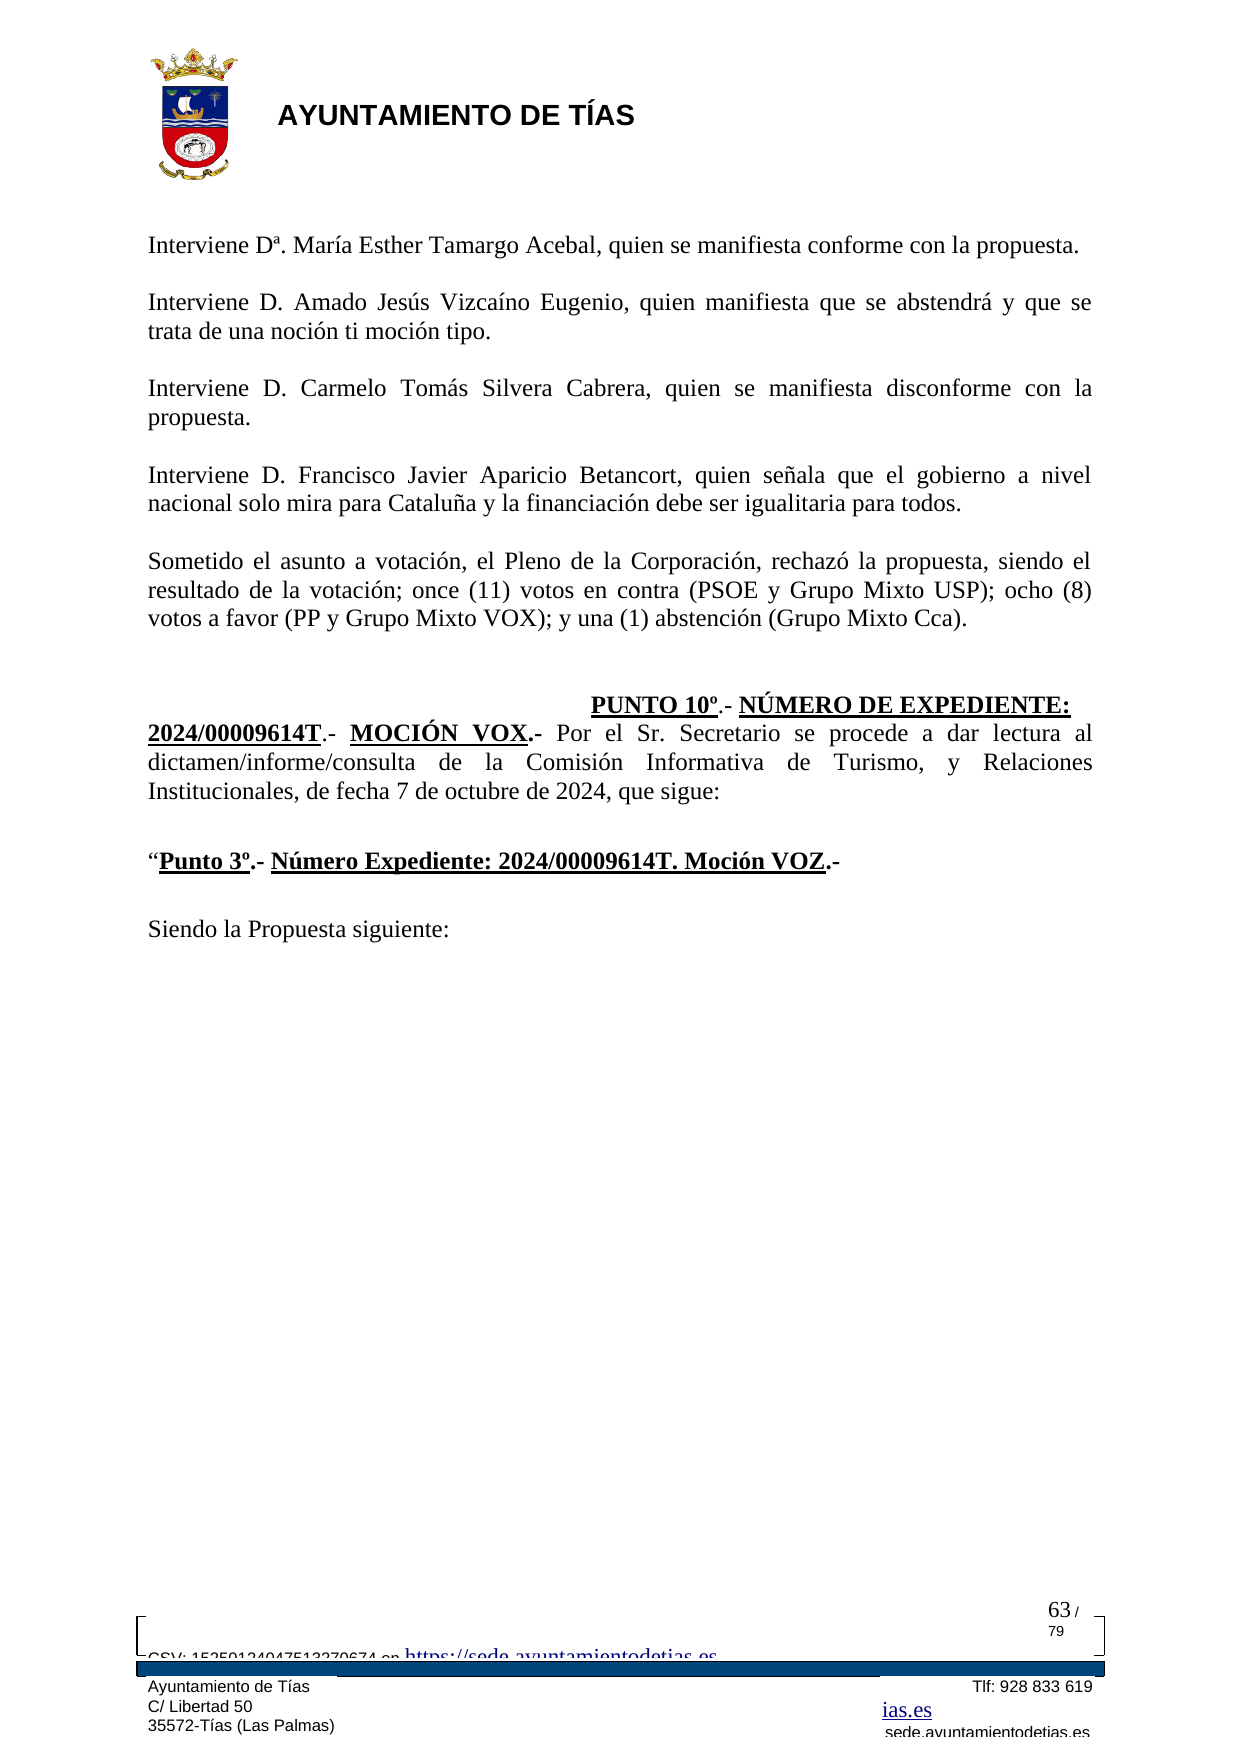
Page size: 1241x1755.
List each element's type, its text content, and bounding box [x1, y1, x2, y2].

text Interviene D. Francisco Javier Aparicio Betancort, quien señala que el gobierno a nivel nacional solo mira para Cataluña y la financiación debe ser igualitaria para todos. [148, 460, 1093, 517]
text Interviene D. Carmelo Tomás Silvera Cabrera, quien se manifiesta disconforme con la propuesta. [148, 373, 1093, 431]
text 2024/00009614T.- MOCIÓN VOX.- Por el Sr. Secretario se procede a dar lectura al dictamen/informe/consulta de la Comisión Informativa de Turismo, y Relaciones Institucionales, de fecha 7 de octubre de 2024, que sigue: [148, 718, 1093, 805]
text Siendo la Propuesta siguiente: [148, 914, 1113, 943]
subtitle PUNTO 10º.- NÚMERO DE EXPEDIENTE: [591, 690, 1113, 718]
subtitle “Punto 3º.- Número Expediente: 2024/00009614T. Moción VOZ.- [148, 846, 1113, 875]
text Interviene D. Amado Jesús Vizcaíno Eugenio, quien manifiesta que se abstendrá y que se trata de una noción ti moción tipo. [148, 287, 1093, 345]
text Interviene Dª. María Esther Tamargo Acebal, quien se manifiesta conforme con la propuesta. [148, 230, 1113, 258]
text Sometido el asunto a votación, el Pleno de la Corporación, rechazó la propuesta, siendo el resultado de la votación; once (11) votos en contra (PSOE y Grupo Mixto USP); ocho (8) votos a favor (PP y Grupo Mixto VOX); y una (1) abstención (Grupo Mixto Cca). [148, 546, 1093, 632]
